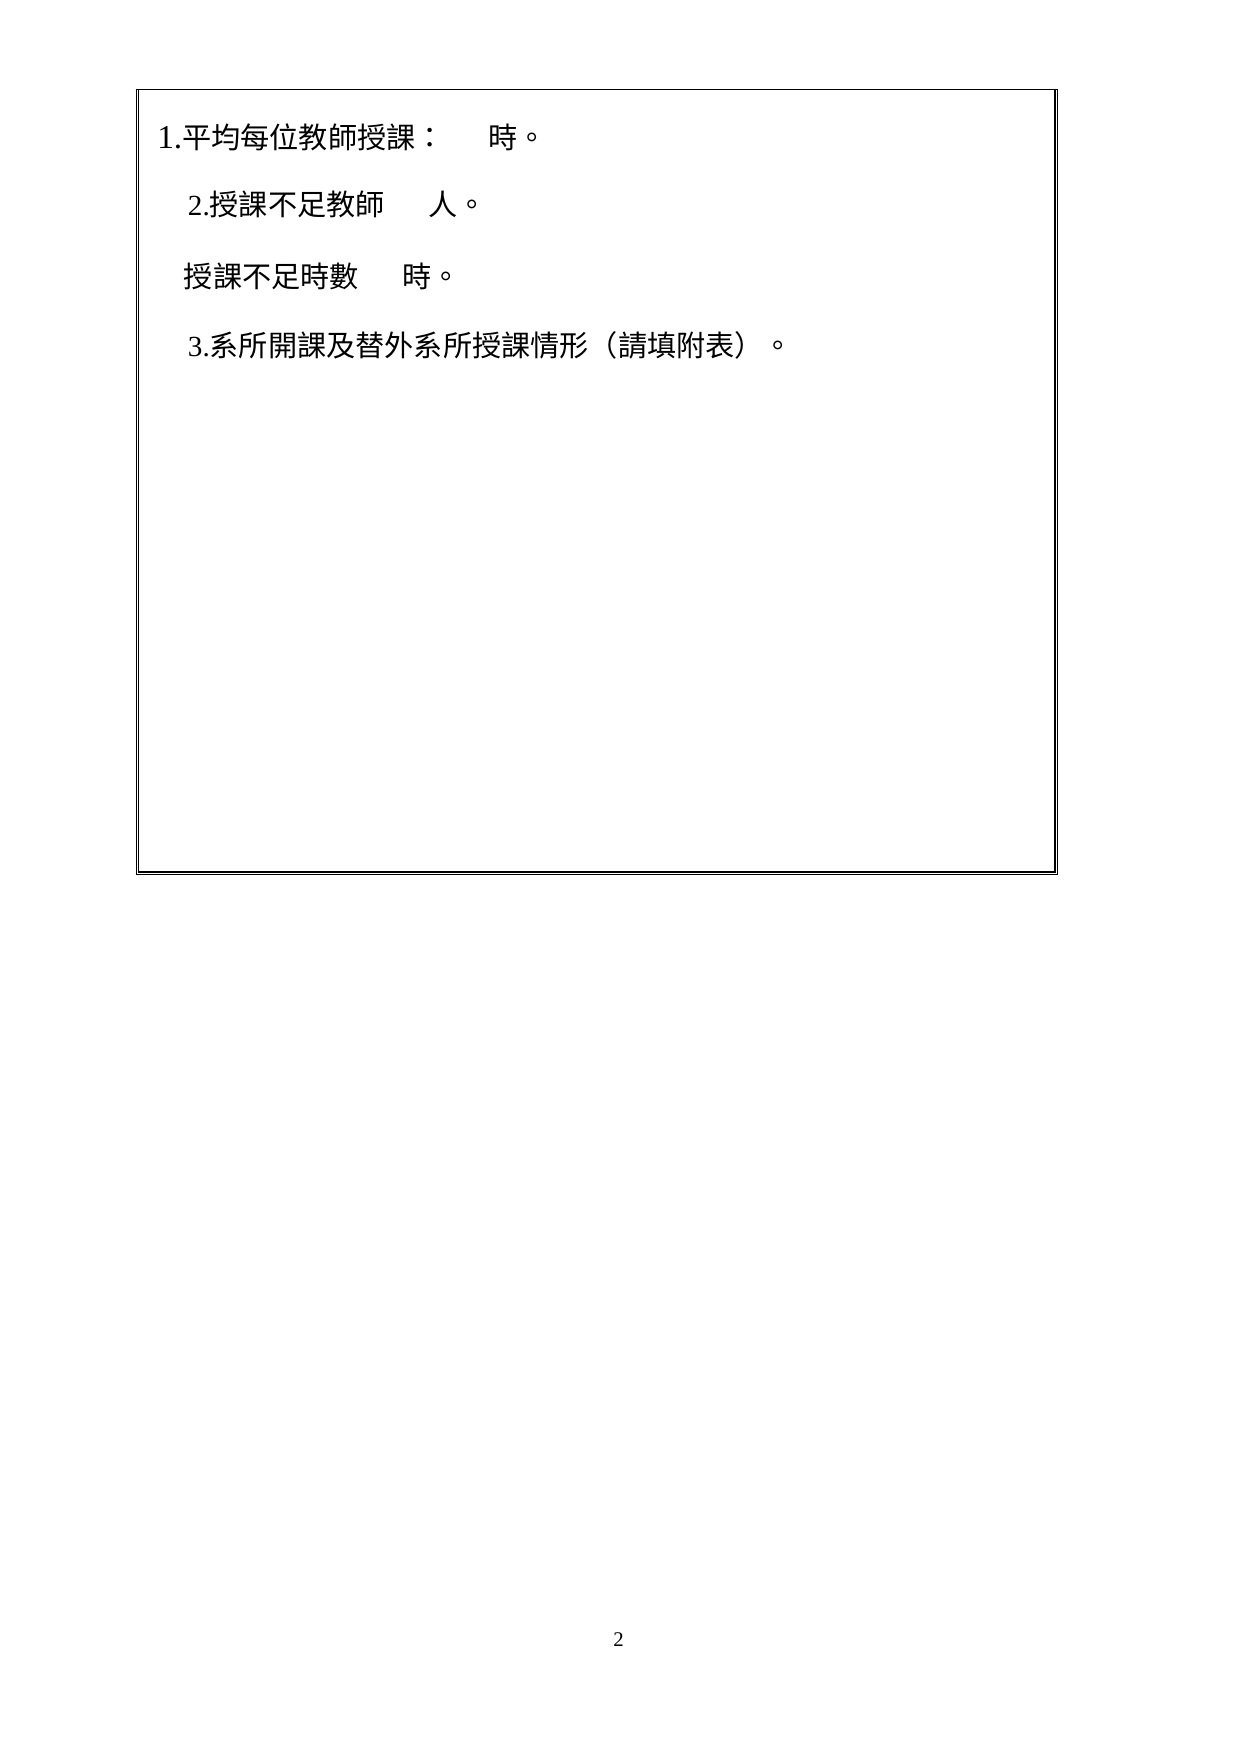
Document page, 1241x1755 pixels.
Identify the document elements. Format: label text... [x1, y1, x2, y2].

table_cell 1.平均每位教師授課： 時。 2.授課不足教師 人。 授課不足時數 時。 3.系所開課及替外系所授課情形（請填附表）。 [139, 90, 1054, 871]
